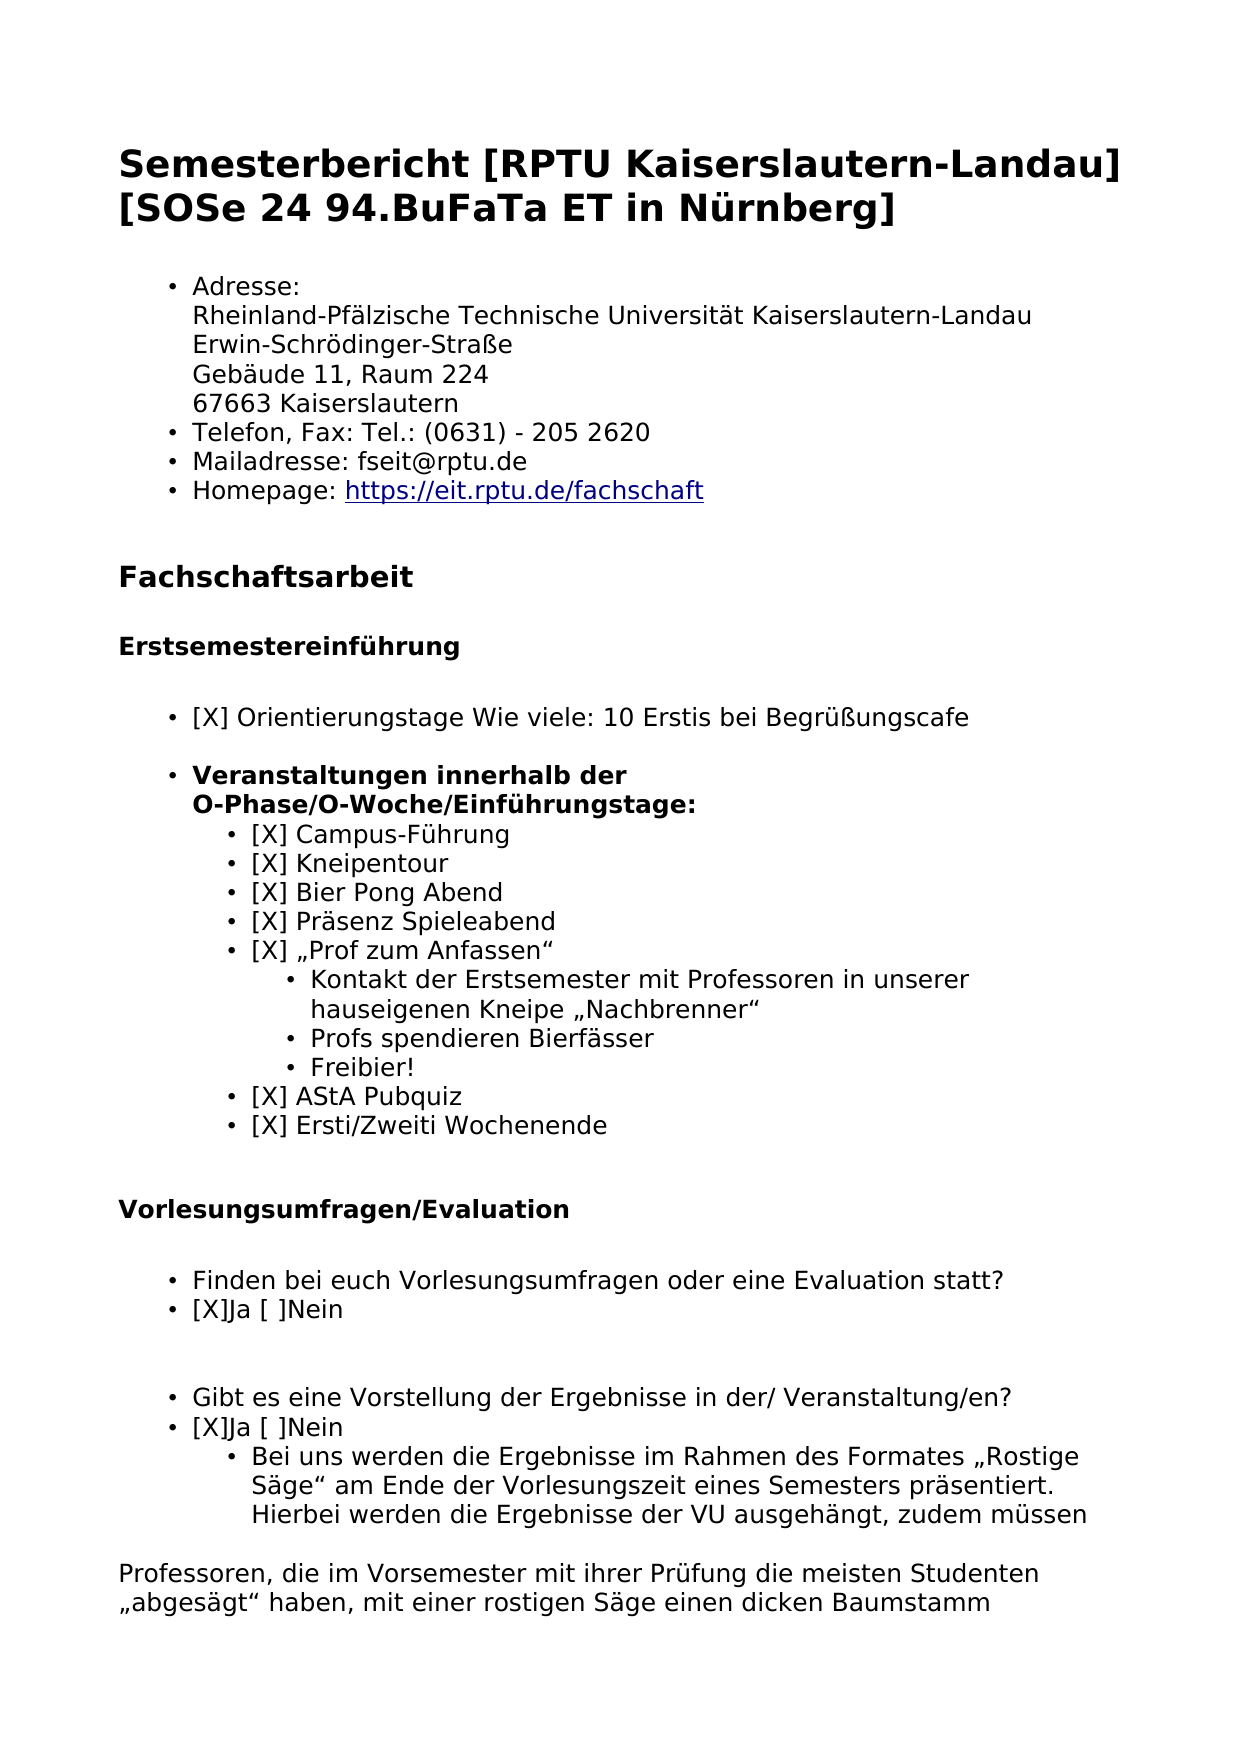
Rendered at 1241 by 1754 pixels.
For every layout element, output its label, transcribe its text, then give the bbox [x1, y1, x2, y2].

list [X] Kneipentour [236, 849, 1122, 878]
list [X] Bier Pong Abend [236, 878, 1122, 907]
list Gibt es eine Vorstellung der Ergebnisse in der/ Veranstaltung/en? [177, 1383, 1122, 1413]
subtitle Erstsemestereinführung [118, 632, 1122, 661]
list Kontakt der Erstsemester mit Professoren in unserer hauseigenen Kneipe „Nachbrenner“ [295, 966, 1122, 1024]
list Profs spendieren Bierfässer [295, 1024, 1122, 1053]
list [X] Campus-Führung [236, 820, 1122, 849]
text Professoren, die im Vorsemester mit ihrer Prüfung die meisten Studenten „abgesägt“ haben, mit einer rostigen Säge einen dicken Baumstamm [118, 1559, 1122, 1617]
list Bei uns werden die Ergebnisse im Rahmen des Formates „Rostige Säge“ am Ende der Vorlesungszeit eines Semesters präsentiert. Hierbei werden die Ergebnisse der VU ausgehängt, zudem müssen [236, 1442, 1122, 1529]
list [X] Orientierungstage Wie viele: 10 Erstis bei Begrüßungscafe [177, 703, 1122, 732]
list Freibier! [295, 1053, 1122, 1082]
subtitle Vorlesungsumfragen/Evaluation [118, 1195, 1122, 1224]
list Veranstaltungen innerhalb der O-Phase/O-Woche/Einführungstage: [177, 761, 1122, 820]
subtitle Fachschaftsarbeit [118, 560, 1122, 594]
list [X]Ja [ ]Nein [177, 1413, 1122, 1442]
list Adresse: Rheinland-Pfälzische Technische Universität Kaiserslautern-Landau Erwin-Schrödinger-Straße Gebäude 11, Raum 224 67663 Kaiserslautern [177, 272, 1122, 418]
list [X] Präsenz Spieleabend [236, 907, 1122, 936]
list [X] Ersti/Zweiti Wochenende [236, 1111, 1122, 1141]
list [X] „Prof zum Anfassen“ [236, 936, 1122, 966]
list Finden bei euch Vorlesungsumfragen oder eine Evaluation statt? [177, 1266, 1122, 1295]
list Telefon, Fax: Tel.: (0631) - 205 2620 [177, 418, 1122, 447]
list Homepage: https://eit.rptu.de/fachschaft [177, 477, 1122, 506]
list Mailadresse: fseit@rptu.de [177, 447, 1122, 477]
list [X]Ja [ ]Nein [177, 1295, 1122, 1324]
subtitle Semesterbericht [RPTU Kaiserslautern-Landau] [SOSe 24 94.BuFaTa ET in Nürnberg] [118, 143, 1122, 230]
list [X] AStA Pubquiz [236, 1082, 1122, 1111]
